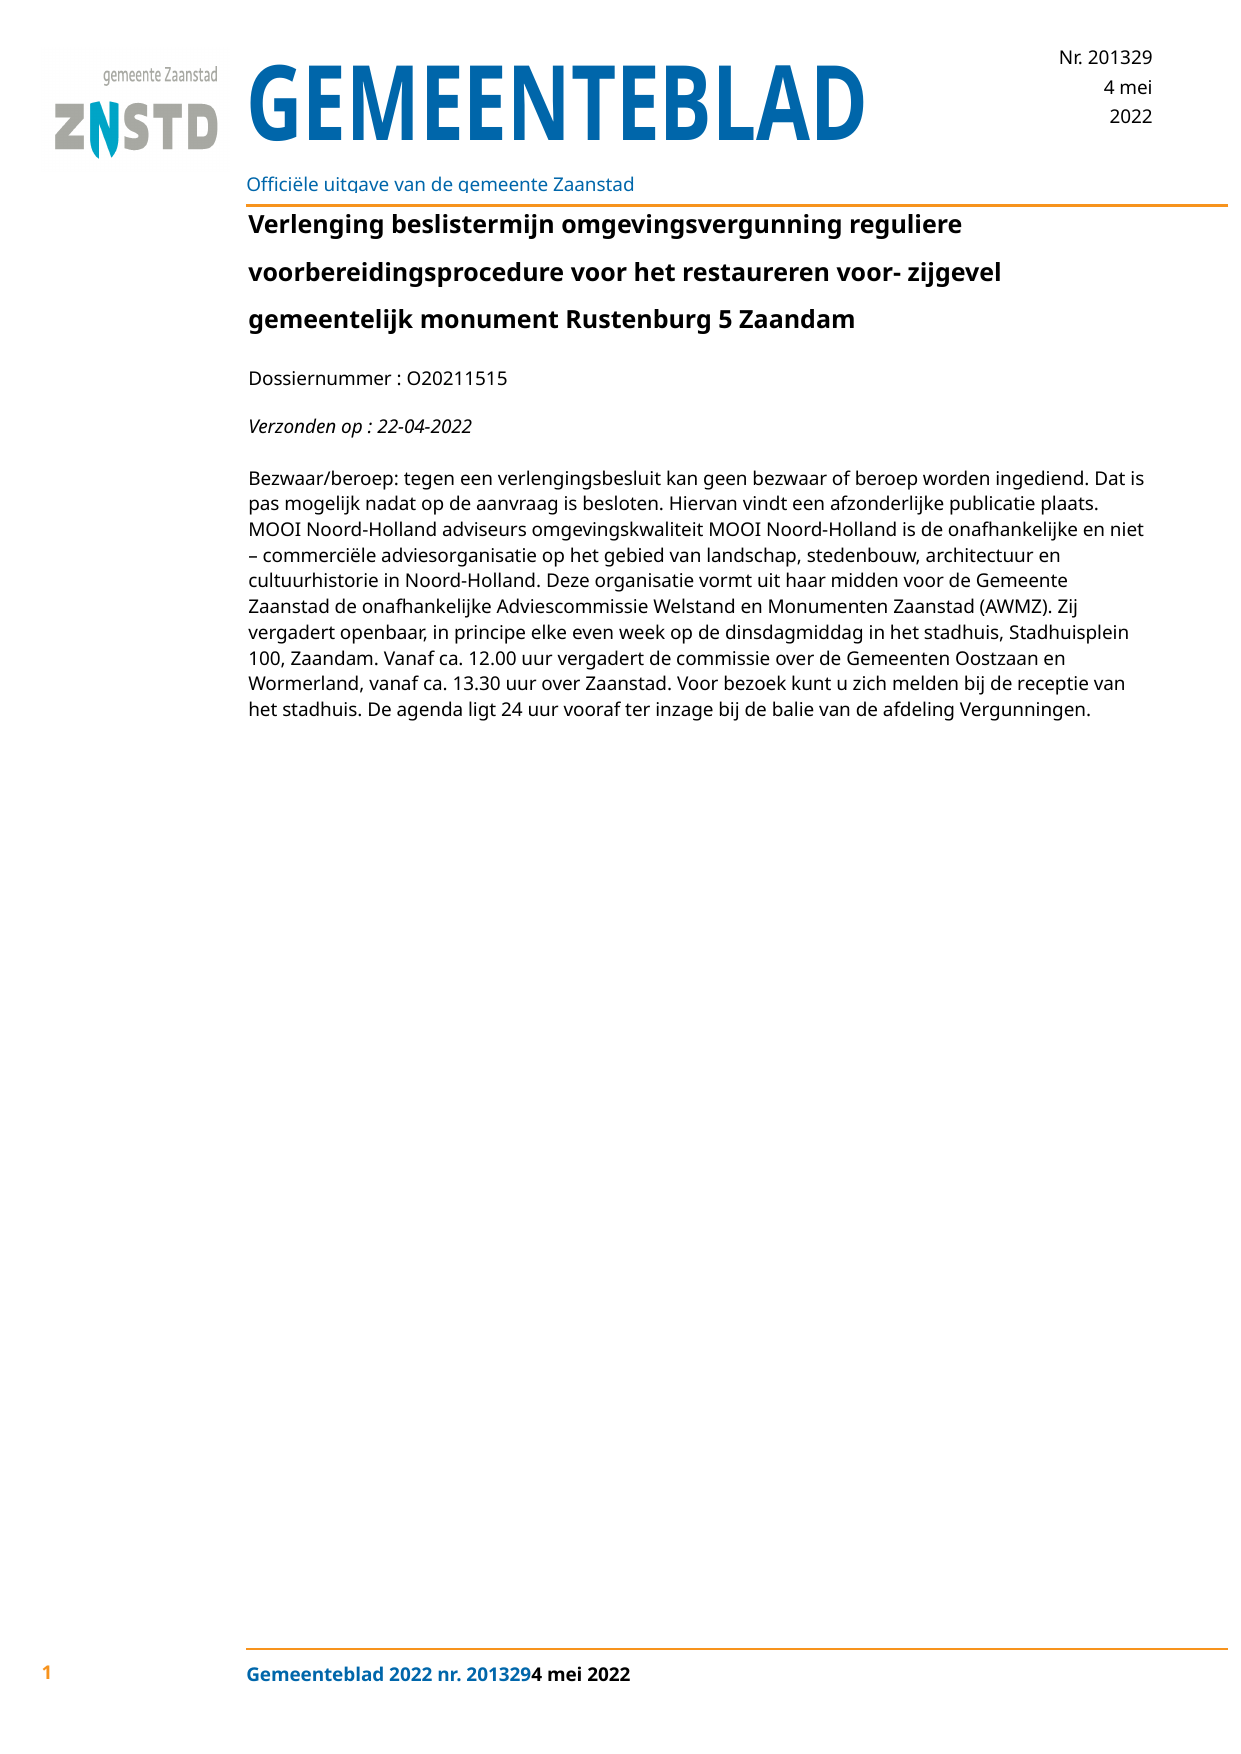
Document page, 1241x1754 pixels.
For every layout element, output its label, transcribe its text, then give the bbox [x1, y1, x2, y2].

text Dossiernummer : O20211515 [248, 366, 1152, 391]
picture [41, 47, 231, 172]
text Verzonden op : 22-04-2022 [248, 413, 1152, 439]
text Verlenging beslistermijn omgevingsvergunning reguliere voorbereidingsprocedure voor het restaureren voor- zijgevel gemeentelijk monument Rustenburg 5 Zaandam [248, 207, 1152, 336]
text Bezwaar/beroep: tegen een verlengingsbesluit kan geen bezwaar of beroep worden ingediend. Dat is pas mogelijk nadat op de aanvraag is besloten. Hiervan vindt een afzonderlijke publicatie plaats. MOOI Noord-Holland adviseurs omgevingskwaliteit MOOI Noord-Holland is de onafhankelijke en niet – commerciële adviesorganisatie op het gebied van landschap, stedenbouw, architectuur en cultuurhistorie in Noord-Holland. Deze organisatie vormt uit haar midden voor de Gemeente Zaanstad de onafhankelijke Adviescommissie Welstand en Monumenten Zaanstad (AWMZ). Zij vergadert openbaar, in principe elke even week op de dinsdagmiddag in het stadhuis, Stadhuisplein 100, Zaandam. Vanaf ca. 12.00 uur vergadert de commissie over de Gemeenten Oostzaan en Wormerland, vanaf ca. 13.30 uur over Zaanstad. Voor bezoek kunt u zich melden bij de receptie van het stadhuis. De agenda ligt 24 uur vooraf ter inzage bij de balie van de afdeling Vergunningen. [248, 465, 1152, 722]
